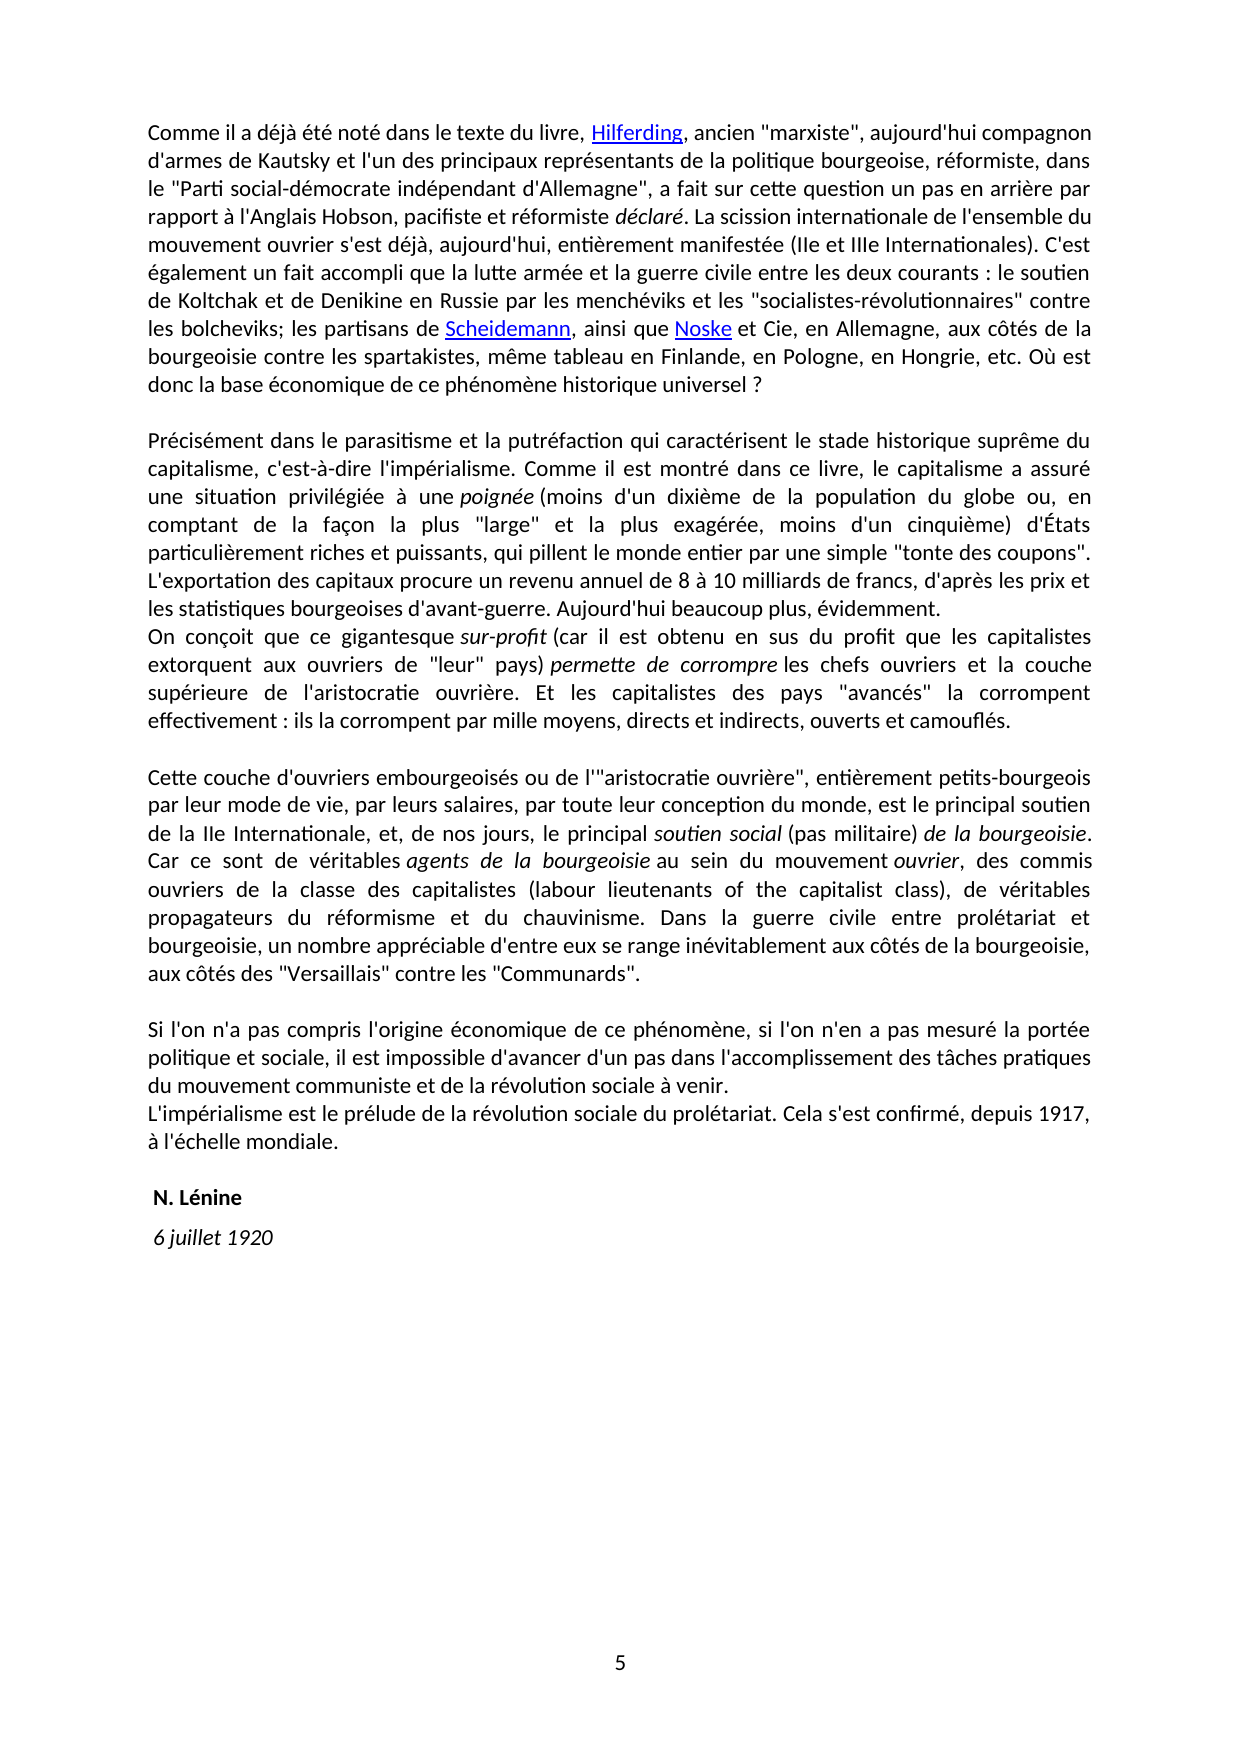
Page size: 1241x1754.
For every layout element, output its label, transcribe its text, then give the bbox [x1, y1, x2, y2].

text Cette couche d'ouvriers embourgeoisés ou de l'"aristocratie ouvrière", entièrement petits-bourgeois par leur mode de vie, par leurs salaires, par toute leur conception du monde, est le principal soutien de la IIe Internationale, et, de nos jours, le principal soutien social (pas militaire) de la bourgeoisie. Car ce sont de véritables agents de la bourgeoisie au sein du mouvement ouvrier, des commis ouvriers de la classe des capitalistes (labour lieutenants of the capitalist class), de véritables propagateurs du réformisme et du chauvinisme. Dans la guerre civile entre prolétariat et bourgeoisie, un nombre appréciable d'entre eux se range inévitablement aux côtés de la bourgeoisie, aux côtés des "Versaillais" contre les "Communards". [148, 763, 1093, 987]
text Précisément dans le parasitisme et la putréfaction qui caractérisent le stade historique suprême du capitalisme, c'est-à-dire l'impérialisme. Comme il est montré dans ce livre, le capitalisme a assuré une situation privilégiée à une poignée (moins d'un dixième de la population du globe ou, en comptant de la façon la plus "large" et la plus exagérée, moins d'un cinquième) d'États particulièrement riches et puissants, qui pillent le monde entier par une simple "tonte des coupons". L'exportation des capitaux procure un revenu annuel de 8 à 10 milliards de francs, d'après les prix et les statistiques bourgeoises d'avant-guerre. Aujourd'hui beaucoup plus, évidemment. [148, 426, 1093, 622]
text L'impérialisme est le prélude de la révolution sociale du prolétariat. Cela s'est confirmé, depuis 1917, à l'échelle mondiale. [148, 1099, 1093, 1155]
text Comme il a déjà été noté dans le texte du livre, Hilferding, ancien "marxiste", aujourd'hui compagnon d'armes de Kautsky et l'un des principaux représentants de la politique bourgeoise, réformiste, dans le "Parti social-démocrate indépendant d'Allemagne", a fait sur cette question un pas en arrière par rapport à l'Anglais Hobson, pacifiste et réformiste déclaré. La scission internationale de l'ensemble du mouvement ouvrier s'est déjà, aujourd'hui, entièrement manifestée (IIe et IIIe Internationales). C'est également un fait accompli que la lutte armée et la guerre civile entre les deux courants : le soutien de Koltchak et de Denikine en Russie par les menchéviks et les "socialistes-révolutionnaires" contre les bolcheviks; les partisans de Scheidemann, ainsi que Noske et Cie, en Allemagne, aux côtés de la bourgeoisie contre les spartakistes, même tableau en Finlande, en Pologne, en Hongrie, etc. Où est donc la base économique de ce phénomène historique universel ? [148, 118, 1093, 398]
list N. Lénine [148, 1155, 1093, 1211]
text 6 juillet 1920 [148, 1223, 1093, 1251]
text Si l'on n'a pas compris l'origine économique de ce phénomène, si l'on n'en a pas mesuré la portée politique et sociale, il est impossible d'avancer d'un pas dans l'accomplissement des tâches pratiques du mouvement communiste et de la révolution sociale à venir. [148, 1015, 1093, 1099]
text On conçoit que ce gigantesque sur-profit (car il est obtenu en sus du profit que les capitalistes extorquent aux ouvriers de "leur" pays) permette de corrompre les chefs ouvriers et la couche supérieure de l'aristocratie ouvrière. Et les capitalistes des pays "avancés" la corrompent effectivement : ils la corrompent par mille moyens, directs et indirects, ouverts et camouflés. [148, 622, 1093, 734]
